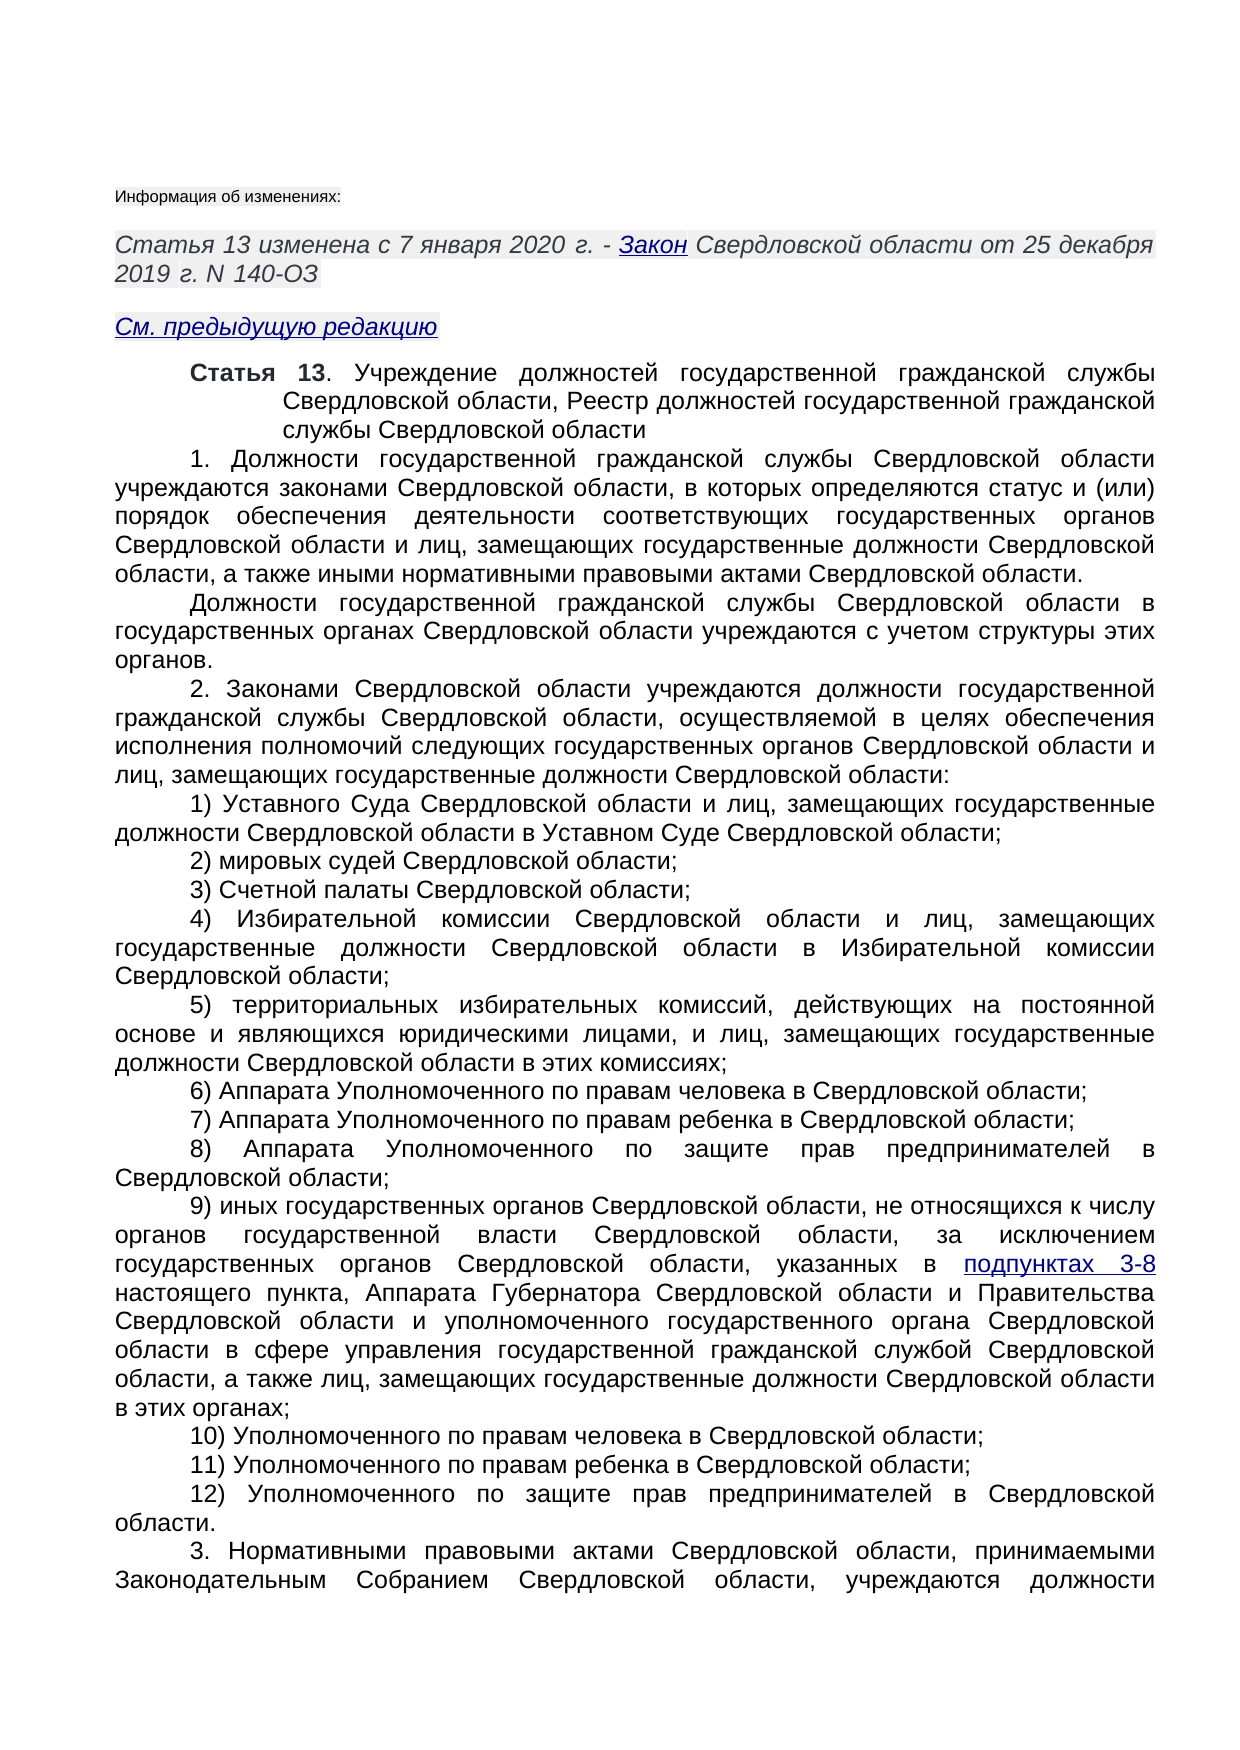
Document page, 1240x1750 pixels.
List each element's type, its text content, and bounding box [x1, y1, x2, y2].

text 11) Уполномоченного по правам ребенка в Свердловской области; [114, 1450, 1156, 1479]
text 4) Избирательной комиссии Свердловской области и лиц, замещающих государственные должности Свердловской области в Избирательной комиссии Свердловской области; [114, 904, 1156, 990]
text 3) Счетной палаты Свердловской области; [114, 875, 1156, 904]
text Статья 13. Учреждение должностей государственной гражданской службы Свердловской области, Реестр должностей государственной гражданской службы Свердловской области [189, 358, 1156, 444]
text Должности государственной гражданской службы Свердловской области в государственных органах Свердловской области учреждаются с учетом структуры этих органов. [114, 588, 1156, 674]
text 1. Должности государственной гражданской службы Свердловской области учреждаются законами Свердловской области, в которых определяются статус и (или) порядок обеспечения деятельности соответствующих государственных органов Свердловской области и лиц, замещающих государственные должности Свердловской области, а также иными нормативными правовыми актами Свердловской области. [114, 444, 1156, 588]
text Информация об изменениях: [341, 187, 1156, 206]
text 5) территориальных избирательных комиссий, действующих на постоянной основе и являющихся юридическими лицами, и лиц, замещающих государственные должности Свердловской области в этих комиссиях; [114, 990, 1156, 1076]
text Статья 13 изменена с 7 января 2020 г. - Закон Свердловской области от 25 декабря 2019 г. N 140-ОЗ [321, 256, 1156, 288]
text 8) Аппарата Уполномоченного по защите прав предпринимателей в Свердловской области; [114, 1134, 1156, 1191]
text 3. Нормативными правовыми актами Свердловской области, принимаемыми Законодательным Собранием Свердловской области, учреждаются должности [114, 1536, 1156, 1594]
text 12) Уполномоченного по защите прав предпринимателей в Свердловской области. [114, 1479, 1156, 1536]
text См. предыдущую редакцию [440, 312, 1156, 341]
text 2. Законами Свердловской области учреждаются должности государственной гражданской службы Свердловской области, осуществляемой в целях обеспечения исполнения полномочий следующих государственных органов Свердловской области и лиц, замещающих государственные должности Свердловской области: [114, 674, 1156, 789]
text 1) Уставного Суда Свердловской области и лиц, замещающих государственные должности Свердловской области в Уставном Суде Свердловской области; [114, 789, 1156, 846]
text 7) Аппарата Уполномоченного по правам ребенка в Свердловской области; [114, 1105, 1156, 1134]
text 9) иных государственных органов Свердловской области, не относящихся к числу органов государственной власти Свердловской области, за исключением государственных органов Свердловской области, указанных в подпунктах 3-8 настоящего пункта, Аппарата Губернатора Свердловской области и Правительства Свердловской области и уполномоченного государственного органа Свердловской области в сфере управления государственной гражданской службой Свердловской области, а также лиц, замещающих государственные должности Свердловской области в этих органах; [114, 1191, 1156, 1421]
text 2) мировых судей Свердловской области; [114, 846, 1156, 875]
text 10) Уполномоченного по правам человека в Свердловской области; [114, 1421, 1156, 1450]
text 6) Аппарата Уполномоченного по правам человека в Свердловской области; [114, 1076, 1156, 1105]
